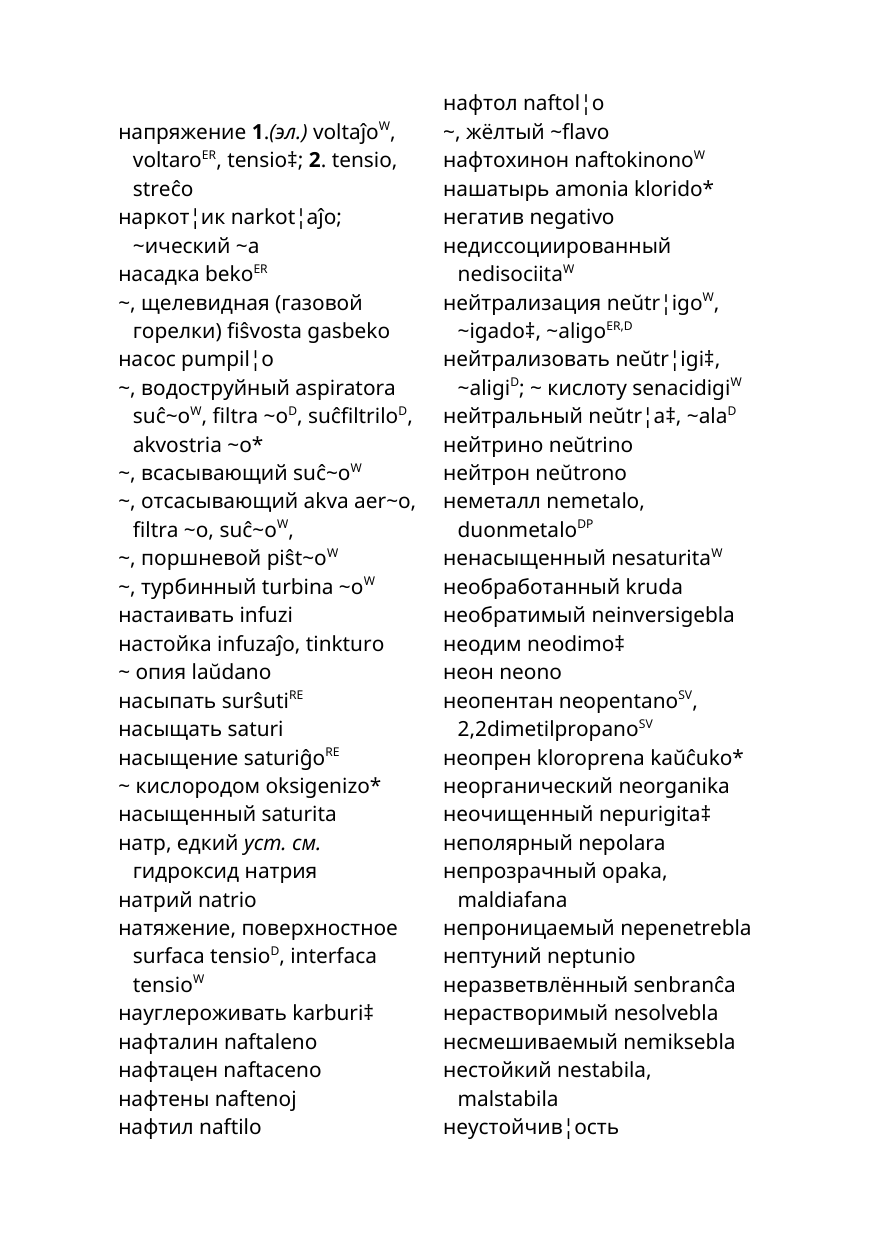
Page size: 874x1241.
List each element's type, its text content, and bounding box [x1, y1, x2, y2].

text неустойчив¦ость [443, 1112, 756, 1141]
text ненасыщенный nesaturitaW [443, 543, 756, 572]
text ~, водоструйный aspiratora suĉ~oW, filtra ~oD, suĉfiltriloD, akvostria ~o* [118, 373, 431, 458]
text нафтил naftilo [118, 1112, 431, 1141]
text негатив negativo [443, 202, 756, 231]
text неразветвлённый senbranĉa [443, 970, 756, 998]
text науглероживать karburi‡ [118, 998, 431, 1027]
text наркот¦ик narkot¦aĵo; ~ический ~a [118, 202, 431, 259]
text ~, всасывающий suĉ~oW [118, 458, 431, 487]
text насыщать saturi [118, 714, 431, 743]
text нейтрализация neŭtr¦igoW, ~igado‡, ~aligoER,D [443, 288, 756, 344]
text насыщение saturiĝoRE [118, 743, 431, 771]
text насадка bekoER [118, 259, 431, 288]
text нейтрализовать neŭtr¦igi‡, ~aligiD; ~ кислоту senacidigiW [443, 344, 756, 401]
text натяжение, поверхностное surfaca tensioD, interfaca tensioW [118, 913, 431, 998]
text неполярный nepolara [443, 828, 756, 856]
text нафтохинон naftokinonoW [443, 145, 756, 174]
text нейтрино neŭtrino [443, 430, 756, 458]
text ~, отсасывающий akva aer~o, filtra ~o, suĉ~oW, [118, 487, 431, 543]
text ~, турбинный turbina ~oW [118, 572, 431, 600]
text настойка infuzaĵo, tinkturo [118, 629, 431, 657]
text натр, едкий уст. см. гидроксид натрия [118, 828, 431, 885]
text натрий natrio [118, 885, 431, 913]
text неон neono [443, 657, 756, 686]
text нафтол naftol¦о [443, 88, 756, 117]
text неопентан neopentanoSV, 2,2dimetilpropanoSV [443, 686, 756, 743]
text необработанный kruda [443, 572, 756, 600]
text несмешиваемый nemiksebla [443, 1027, 756, 1055]
text неопрен kloroprena kaŭĉuko* [443, 743, 756, 771]
text нашатырь amonia klorido* [443, 174, 756, 202]
text нейтрон neŭtrono [443, 458, 756, 487]
text ~ опия laŭdano [118, 657, 431, 686]
text неорганический neorganika [443, 771, 756, 799]
text настаивать infuzi [118, 600, 431, 629]
text ~, щелевидная (газовой горелки) fiŝvosta gasbeko [118, 288, 431, 344]
text насыпать surŝutiRE [118, 686, 431, 714]
text неодим neodimo‡ [443, 629, 756, 657]
text насос pumpil¦o [118, 344, 431, 373]
text нейтральный neŭtr¦a‡, ~alaD [443, 401, 756, 430]
text недиссоциированный nedisociitaW [443, 231, 756, 288]
text необратимый neinversigebla [443, 600, 756, 629]
text нафтены naftenoj [118, 1084, 431, 1112]
text нафтацен naftaceno [118, 1055, 431, 1084]
text непроницаемый nepenetrebla [443, 913, 756, 942]
text нафталин naftaleno [118, 1027, 431, 1055]
text нерастворимый nesolvebla [443, 998, 756, 1027]
text ~, жёлтый ~flavo [443, 117, 756, 145]
text ~ кислородом oksigenizo* [118, 771, 431, 799]
text нептуний neptunio [443, 942, 756, 970]
text нестойкий nestabila, malstabila [443, 1055, 756, 1112]
text ~, поршневой piŝt~oW [118, 543, 431, 572]
text напряжение 1.(эл.) voltaĵoW, voltaroER, tensio‡; 2. tensio, streĉo [118, 117, 431, 202]
text насыщенный saturita [118, 799, 431, 828]
text неочищенный nepurigita‡ [443, 799, 756, 828]
text непрозрачный opaka, maldiafana [443, 856, 756, 913]
text неметалл nemetalo, duonmetaloDP [443, 487, 756, 543]
